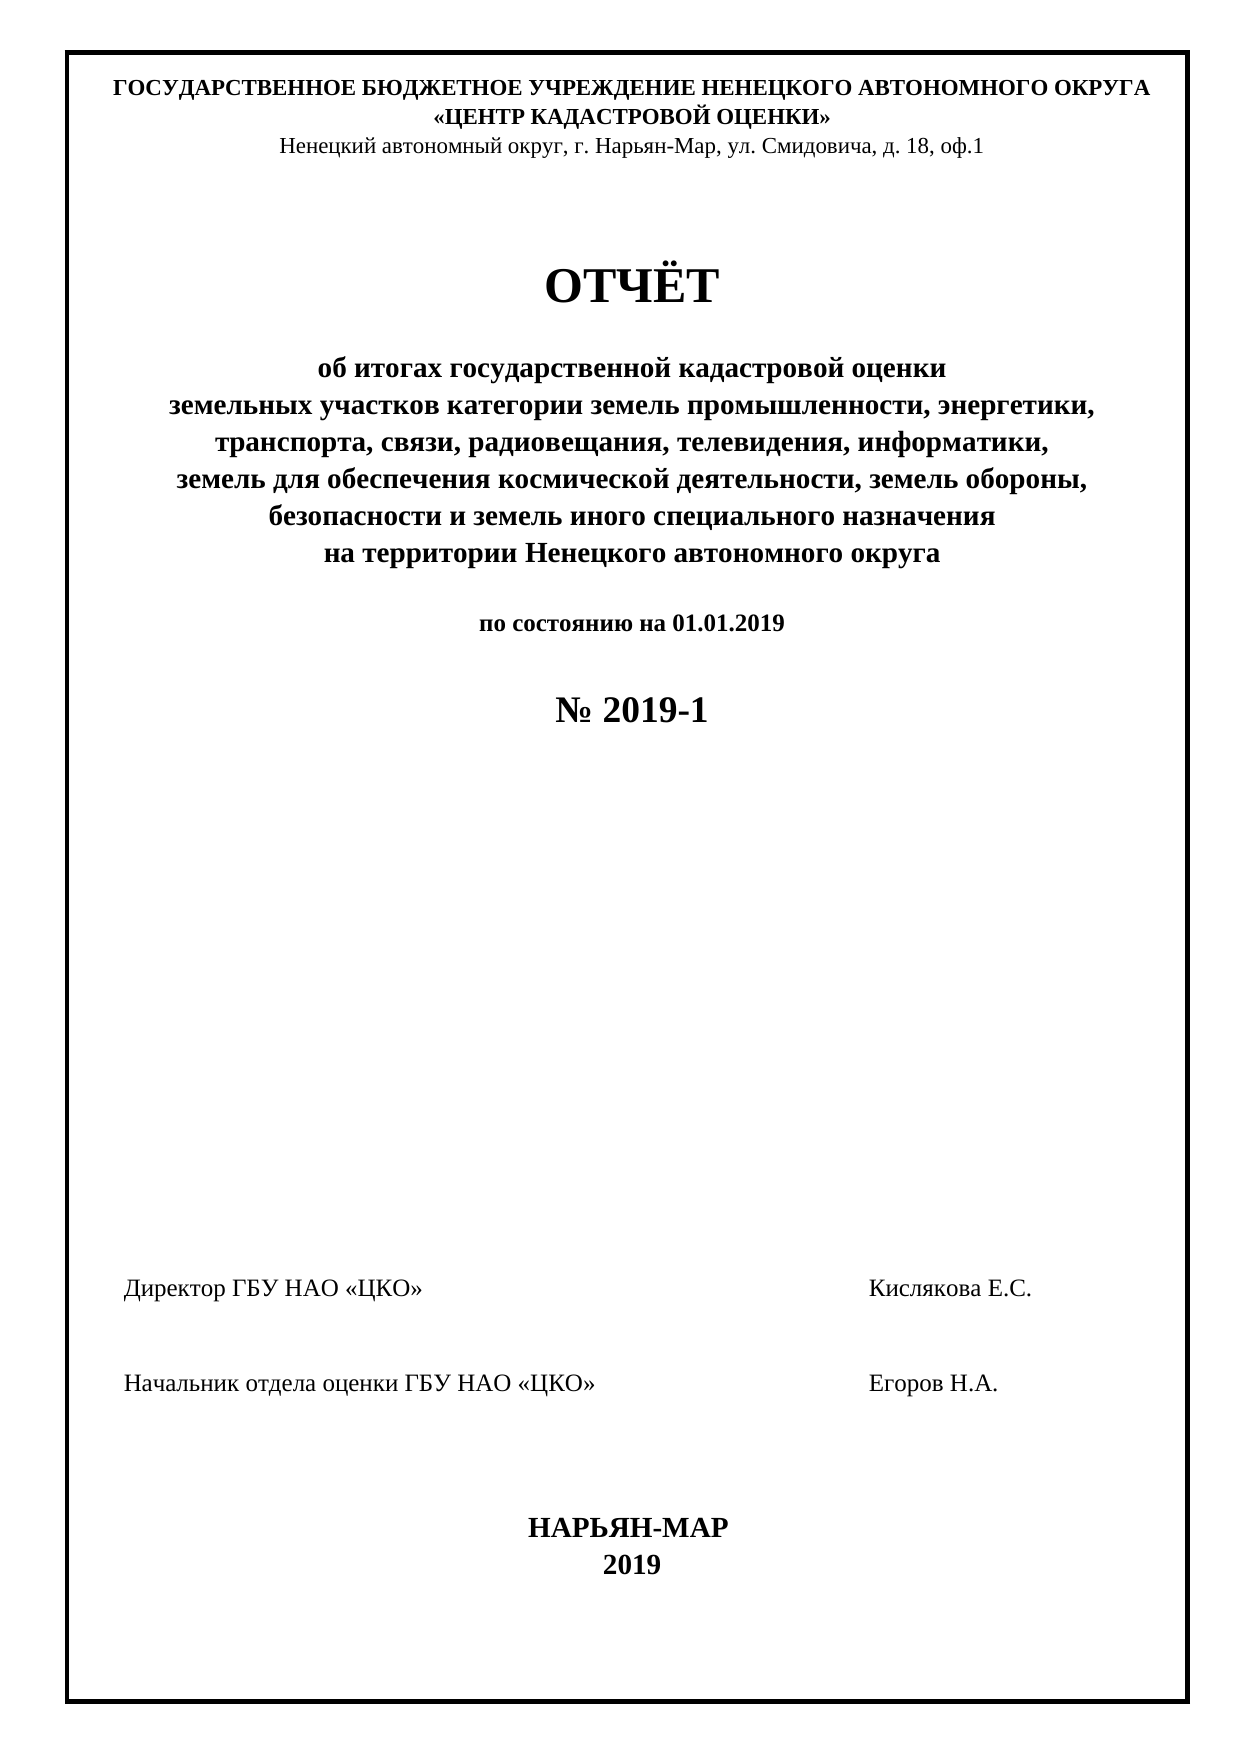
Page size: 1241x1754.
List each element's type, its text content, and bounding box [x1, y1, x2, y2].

table_cell [832, 1337, 857, 1400]
text транспорта, связи, радиовещания, телевидения, информатики, [112, 424, 1152, 458]
table_cell Егоров Н.А. [858, 1337, 1119, 1400]
text по состоянию на 01.01.2019 [112, 608, 1152, 637]
text НАРЬЯН-МАР [112, 1510, 1152, 1544]
text 2019 [112, 1547, 1152, 1581]
table_header [670, 1274, 832, 1337]
text земельных участков категории земель промышленности, энергетики, [112, 387, 1152, 421]
text № 2019-1 [112, 687, 1152, 731]
table_header [626, 1274, 670, 1337]
table_cell Начальник отдела оценки ГБУ НАО «ЦКО» [112, 1337, 626, 1400]
table_header Кислякова Е.С. [858, 1274, 1119, 1337]
text ГОСУДАРСТВЕННОЕ БЮДЖЕТНОЕ УЧРЕЖДЕНИЕ НЕНЕЦКОГО АВТОНОМНОГО ОКРУГА «ЦЕНТР КАДАСТРОВОЙ ОЦЕНКИ» [112, 74, 1152, 129]
text земель для обеспечения космической деятельности, земель обороны, [112, 461, 1152, 494]
table_header Директор ГБУ НАО «ЦКО» [112, 1274, 626, 1337]
table_cell [670, 1337, 832, 1400]
text Ненецкий автономный округ, г. Нарьян-Мар, ул. Смидовича, д. 18, оф.1 [112, 132, 1152, 158]
table_header [832, 1274, 857, 1337]
text безопасности и земель иного специального назначения [112, 498, 1152, 531]
text об итогах государственной кадастровой оценки [112, 350, 1152, 384]
text ОТЧЁТ [112, 256, 1152, 313]
table_cell [626, 1337, 670, 1400]
text на территории Ненецкого автономного округа [112, 535, 1152, 568]
